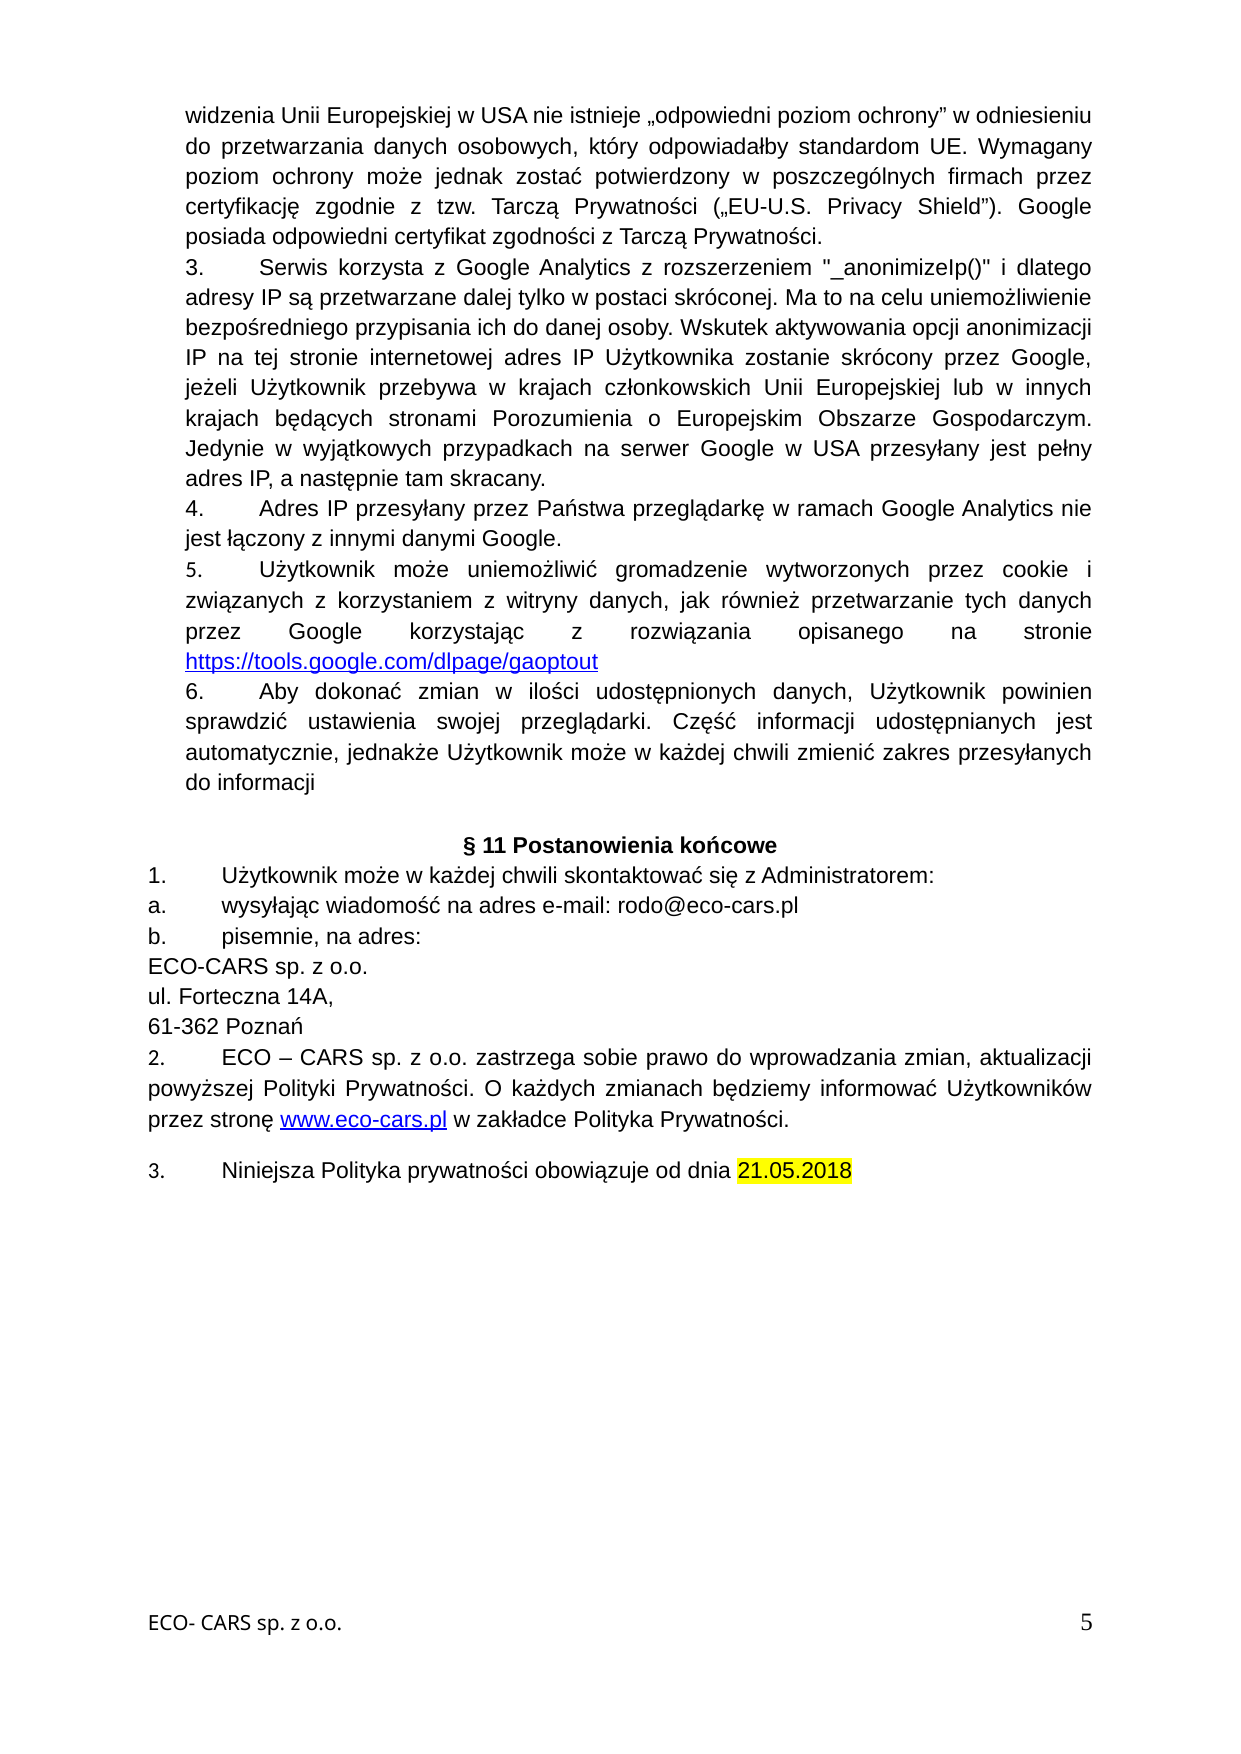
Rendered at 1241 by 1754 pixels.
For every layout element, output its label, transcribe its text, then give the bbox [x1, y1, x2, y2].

list Aby dokonać zmian w ilości udostępnionych danych, Użytkownik powinien sprawdzić ustawienia swojej przeglądarki. Część informacji udostępnianych jest automatycznie, jednakże Użytkownik może w każdej chwili zmienić zakres przesyłanych do informacji [185, 678, 1093, 795]
text 61-362 Poznań [148, 1013, 1093, 1039]
list wysyłając wiadomość na adres e-mail: rodo@eco-cars.pl [148, 892, 1093, 919]
list Użytkownik może w każdej chwili skontaktować się z Administratorem: [148, 862, 1093, 888]
list widzenia Unii Europejskiej w USA nie istnieje „odpowiedni poziom ochrony” w odniesieniu do przetwarzania danych osobowych, który odpowiadałby standardom UE. Wymagany poziom ochrony może jednak zostać potwierdzony w poszczególnych firmach przez certyfikację zgodnie z tzw. Tarczą Prywatności („EU-U.S. Privacy Shield”). Google posiada odpowiedni certyfikat zgodności z Tarczą Prywatności. [185, 102, 1093, 250]
list Serwis korzysta z Google Analytics z rozszerzeniem "_anonimizeIp()" i dlatego adresy IP są przetwarzane dalej tylko w postaci skróconej. Ma to na celu uniemożliwienie bezpośredniego przypisania ich do danej osoby. Wskutek aktywowania opcji anonimizacji IP na tej stronie internetowej adres IP Użytkownika zostanie skrócony przez Google, jeżeli Użytkownik przebywa w krajach członkowskich Unii Europejskiej lub w innych krajach będących stronami Porozumienia o Europejskim Obszarze Gospodarczym. Jedynie w wyjątkowych przypadkach na serwer Google w USA przesyłany jest pełny adres IP, a następnie tam skracany. [185, 253, 1093, 491]
list Użytkownik może uniemożliwić gromadzenie wytworzonych przez cookie i związanych z korzystaniem z witryny danych, jak również przetwarzanie tych danych przez Google korzystając z rozwiązania opisanego na stronie https://tools.google.com/dlpage/gaoptout [185, 556, 1093, 674]
list Niniejsza Polityka prywatności obowiązuje od dnia 21.05.2018 [148, 1157, 1093, 1184]
text ECO-CARS sp. z o.o. [148, 953, 1093, 979]
text ul. Forteczna 14A, [148, 983, 1093, 1009]
text § 11 Postanowienia końcowe [148, 832, 1093, 858]
list Adres IP przesyłany przez Państwa przeglądarkę w ramach Google Analytics nie jest łączony z innymi danymi Google. [185, 495, 1093, 552]
list ECO – CARS sp. z o.o. zastrzega sobie prawo do wprowadzania zmian, aktualizacji powyższej Polityki Prywatności. O każdych zmianach będziemy informować Użytkowników przez stronę www.eco-cars.pl w zakładce Polityka Prywatności. [148, 1043, 1093, 1132]
list pisemnie, na adres: [148, 923, 1093, 949]
